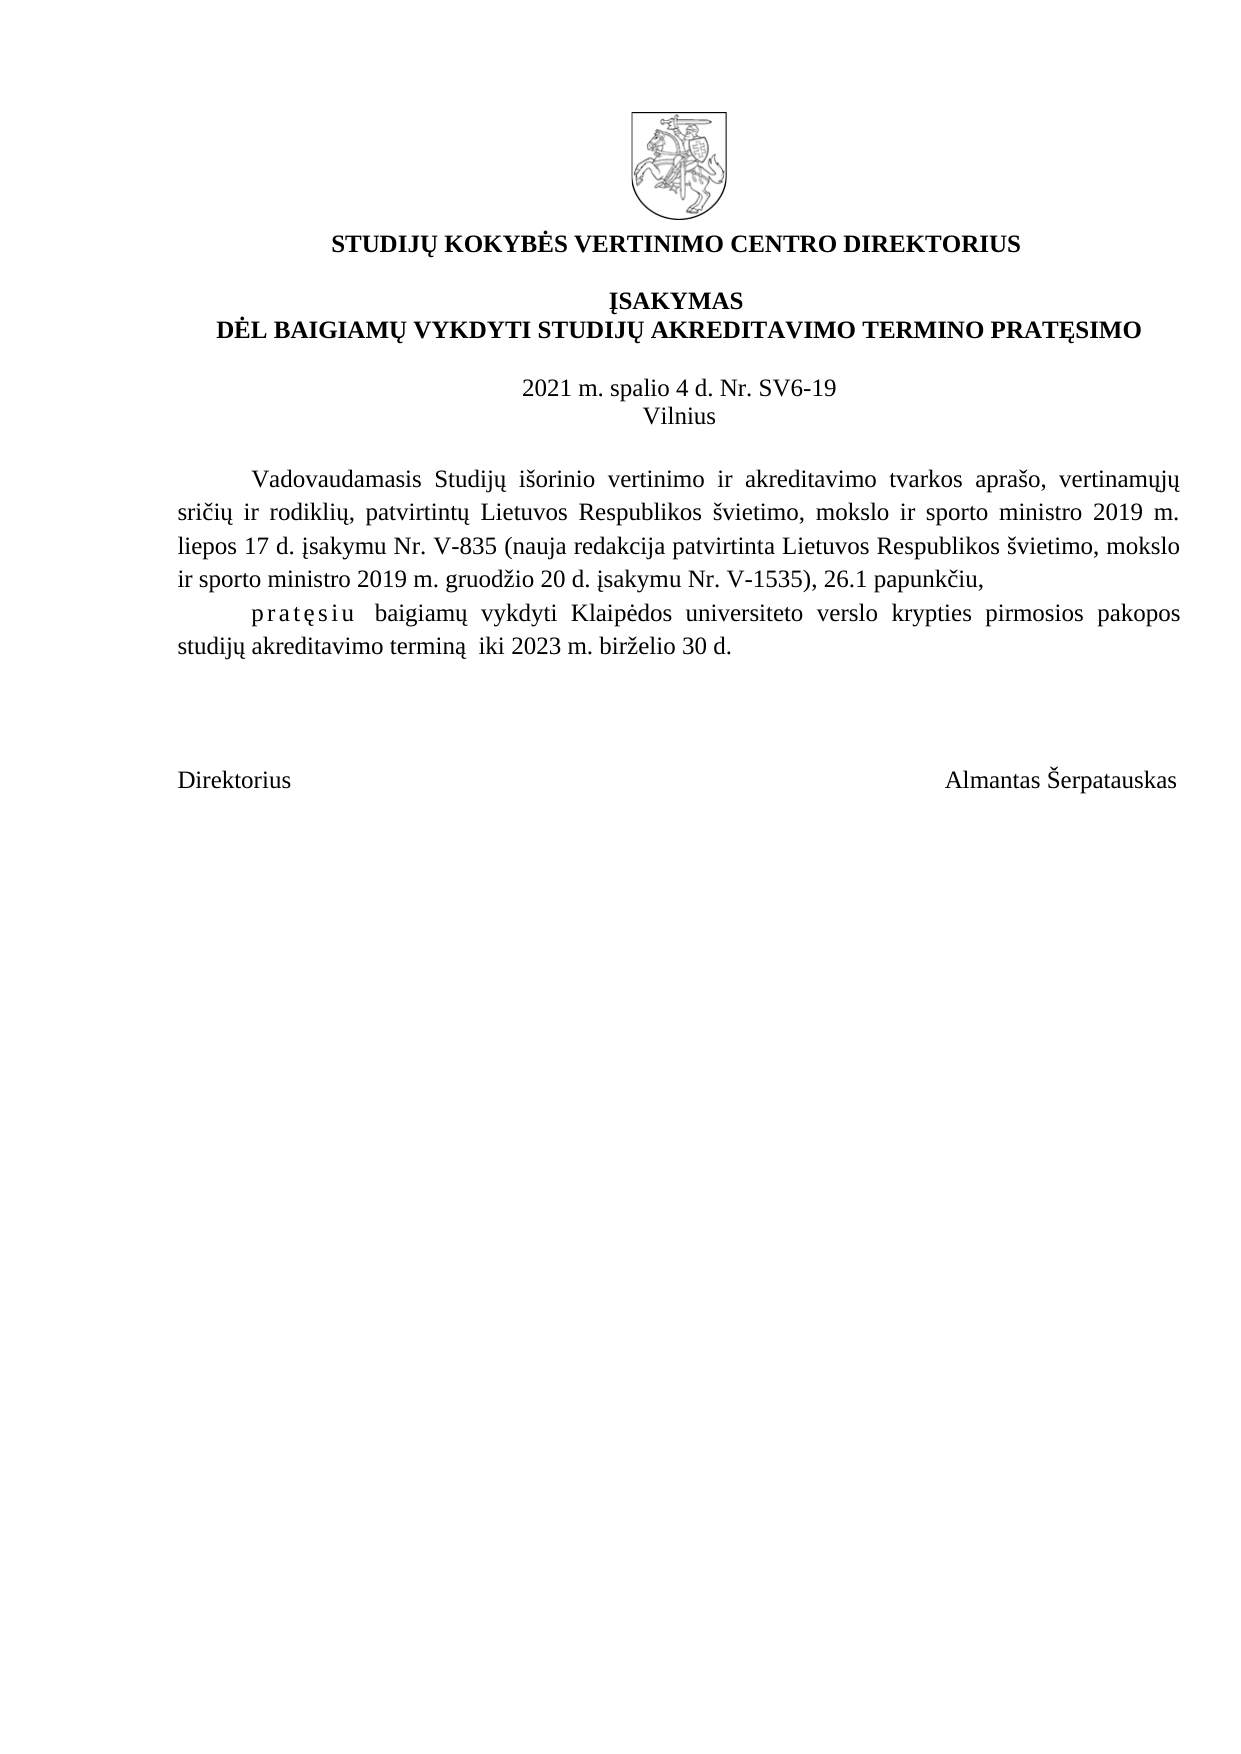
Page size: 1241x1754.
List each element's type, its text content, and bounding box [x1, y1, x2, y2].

text ĮSAKYMAS [177, 286, 1181, 315]
text Vilnius [177, 401, 1181, 430]
text pratęsiu baigiamų vykdyti Klaipėdos universiteto verslo krypties pirmosios pakopos studijų akreditavimo terminą iki 2023 m. birželio 30 d. [177, 598, 1181, 660]
text Vadovaudamasis Studijų išorinio vertinimo ir akreditavimo tvarkos aprašo, vertinamųjų sričių ir rodiklių, patvirtintų Lietuvos Respublikos švietimo, mokslo ir sporto ministro 2019 m. liepos 17 d. įsakymu Nr. V-835 (nauja redakcija patvirtinta Lietuvos Respublikos švietimo, mokslo ir sporto ministro 2019 m. gruodžio 20 d. įsakymu Nr. V-1535), 26.1 papunkčiu, [177, 464, 1181, 593]
text DĖL BAIGIAMŲ VYKDYTI STUDIJŲ AKREDITAVIMO TERMINO PRATĘSIMO [177, 315, 1181, 344]
text STUDIJŲ KOKYBĖS VERTINIMO CENTRO DIREKTORIUS [177, 229, 1181, 258]
text Direktorius Almantas Šerpatauskas [177, 766, 1181, 794]
text 2021 m. spalio 4 d. Nr. SV6-19 [177, 373, 1181, 401]
